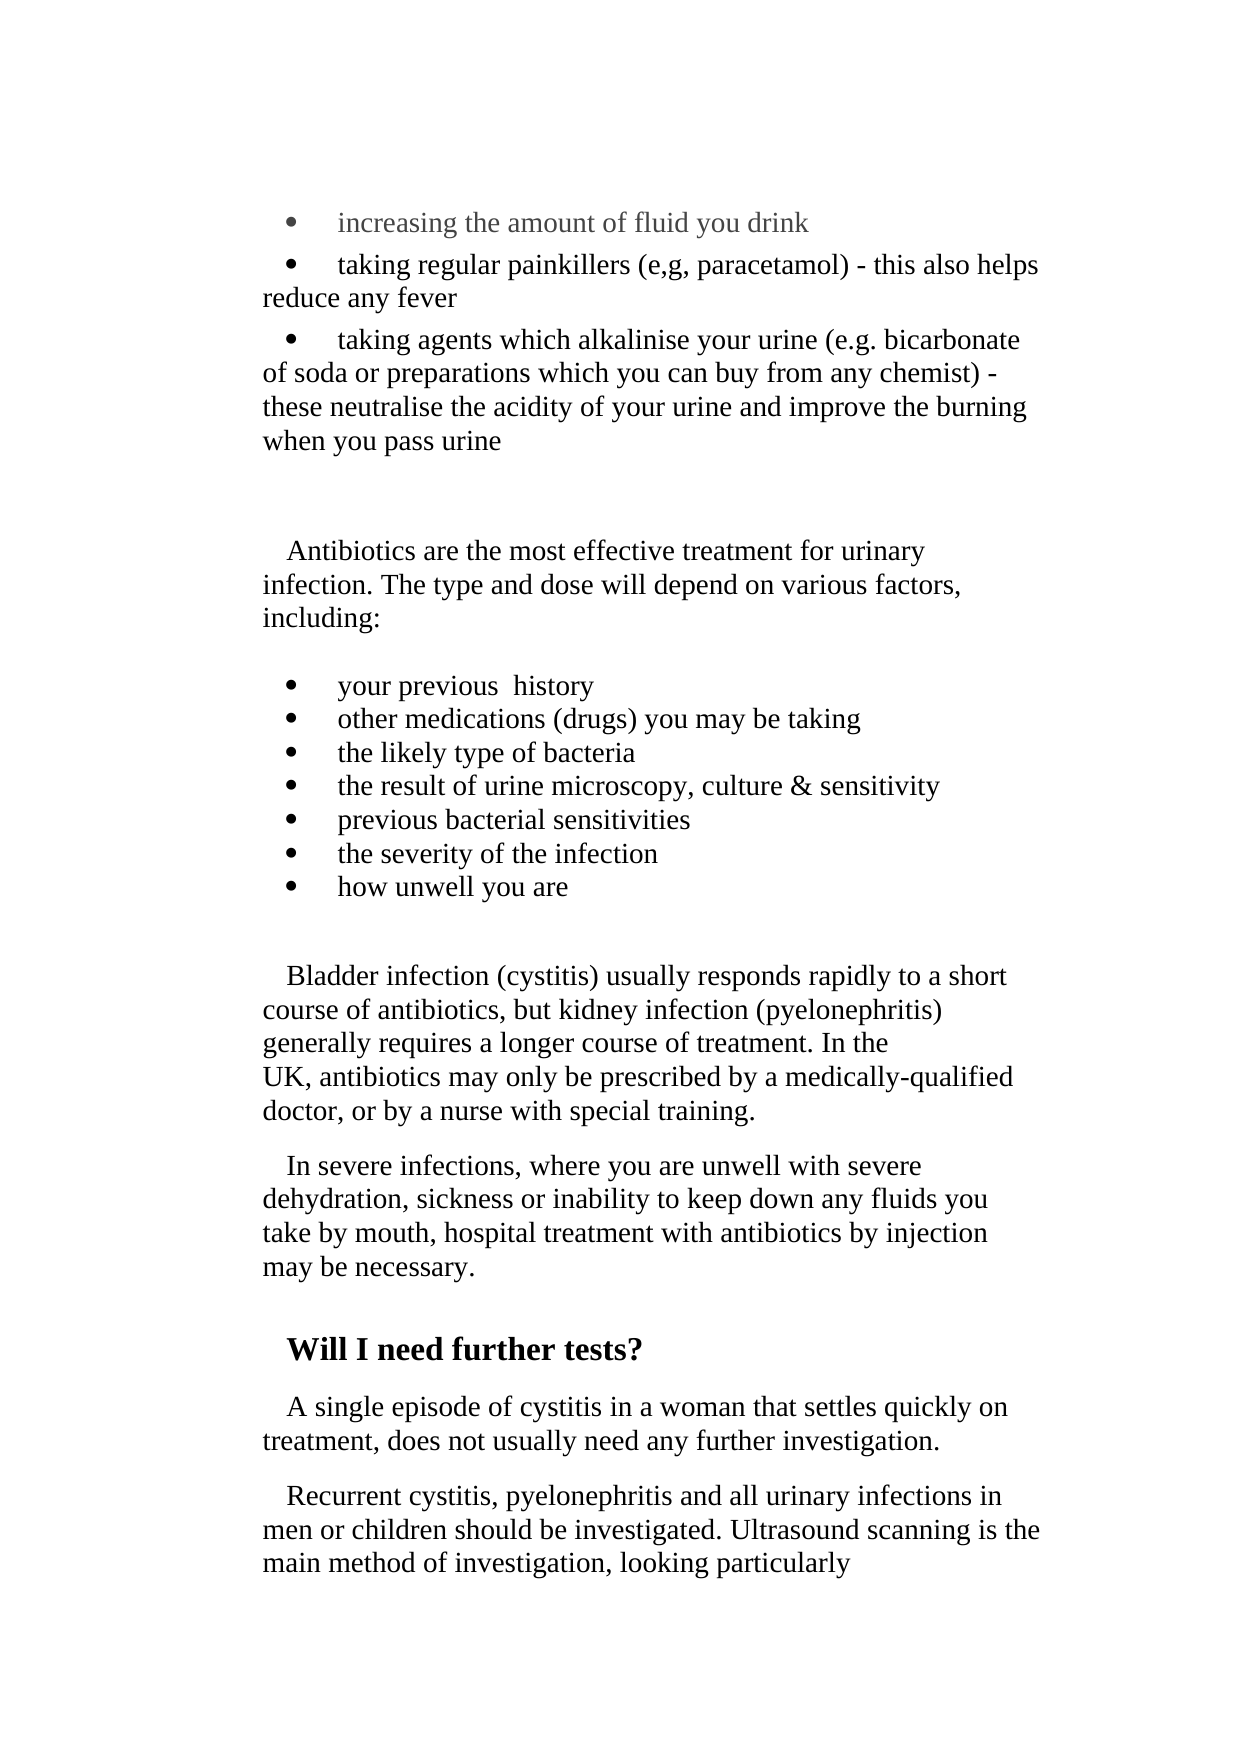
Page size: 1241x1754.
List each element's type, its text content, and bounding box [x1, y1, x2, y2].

text In severe infections, where you are unwell with severe dehydration, sickness or inability to keep down any fluids you take by mouth, hospital treatment with antibiotics by injection may be necessary. [262, 1148, 1041, 1282]
list taking regular painkillers (e,g, paracetamol) - this also helps reduce any fever [262, 247, 1041, 314]
list your previous history [262, 668, 1041, 701]
text Antibiotics are the most effective treatment for urinary infection. The type and dose will depend on various factors, including: [262, 533, 1041, 634]
text A single episode of cystitis in a woman that settles quickly on treatment, does not usually need any further investigation. [262, 1389, 1041, 1456]
list increasing the amount of fluid you drink [262, 205, 1041, 239]
list the result of urine microscopy, culture & sensitivity [262, 768, 1041, 802]
subtitle Will I need further tests? [262, 1329, 1041, 1367]
text Bladder infection (cystitis) usually responds rapidly to a short course of antibiotics, but kidney infection (pyelonephritis) generally requires a longer course of treatment. In the UK, antibiotics may only be prescribed by a medically-qualified doctor, or by a nurse with special training. [262, 958, 1041, 1126]
text Recurrent cystitis, pyelonephritis and all urinary infections in men or children should be investigated. Ultrasound scanning is the main method of investigation, looking particularly [262, 1478, 1041, 1579]
list the severity of the infection [262, 836, 1041, 869]
list taking agents which alkalinise your urine (e.g. bicarbonate of soda or preparations which you can buy from any chemist) - these neutralise the acidity of your urine and improve the burning when you pass urine [262, 322, 1041, 456]
list other medications (drugs) you may be taking [262, 701, 1041, 735]
list previous bacterial sensitivities [262, 802, 1041, 836]
list the likely type of bacteria [262, 735, 1041, 768]
list how unwell you are [262, 869, 1041, 903]
